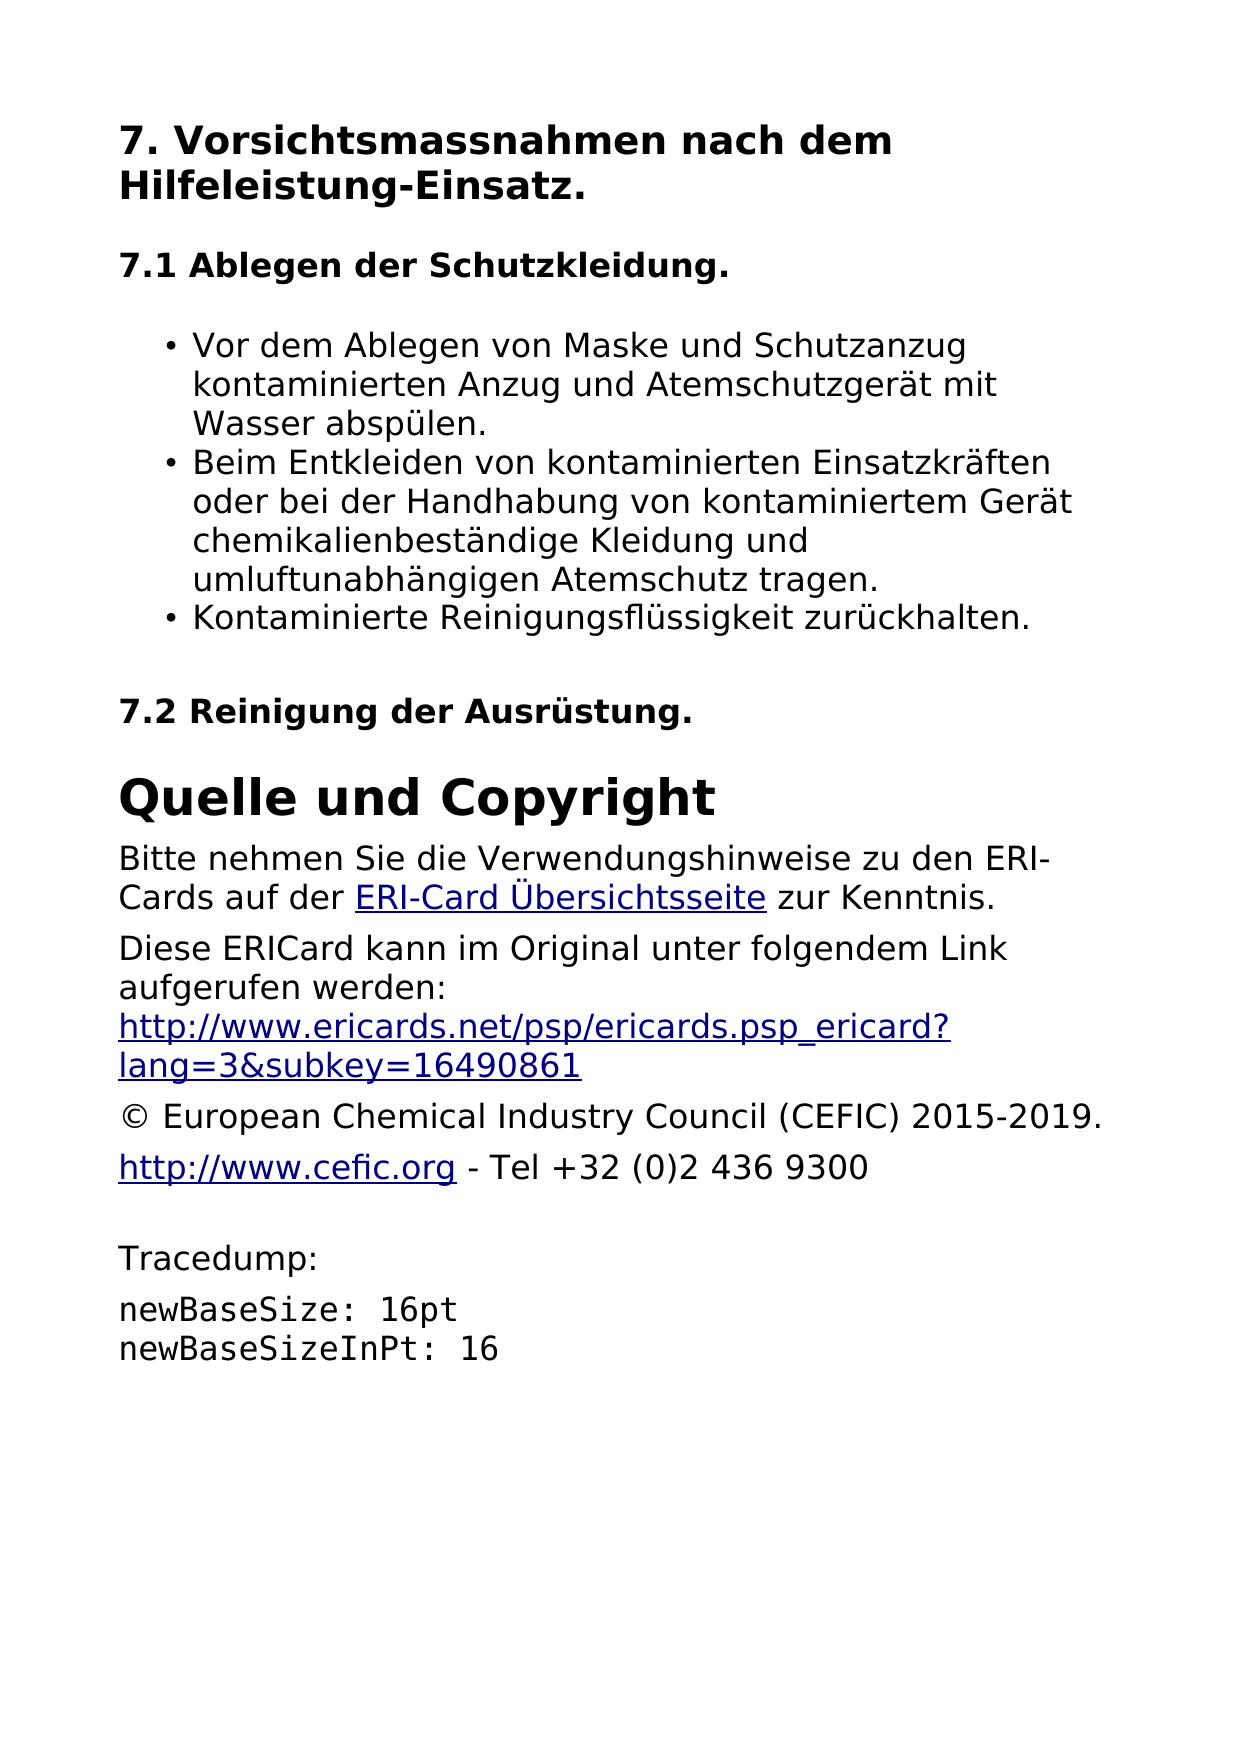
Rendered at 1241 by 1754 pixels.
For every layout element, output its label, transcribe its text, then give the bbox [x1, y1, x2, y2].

subtitle Quelle und Copyright [118, 768, 1122, 827]
text Diese ERICard kann im Original unter folgendem Link aufgerufen werden: http://www.ericards.net/psp/ericards.psp_ericard?lang=3&subkey=16490861 [118, 929, 1122, 1085]
text http://www.cefic.org - Tel +32 (0)2 436 9300 [118, 1149, 1122, 1188]
list Kontaminierte Reinigungsflüssigkeit zurückhalten. [177, 599, 1122, 638]
text Bitte nehmen Sie die Verwendungshinweise zu den ERI-Cards auf der ERI-Card Übersichtsseite zur Kenntnis. [118, 839, 1122, 917]
subtitle 7. Vorsichtsmassnahmen nach dem Hilfeleistung-Einsatz. [118, 118, 1122, 208]
subtitle 7.2 Reinigung der Ausrüstung. [118, 692, 1122, 731]
text © European Chemical Industry Council (CEFIC) 2015-2019. [118, 1097, 1122, 1136]
text Tracedump: [118, 1200, 1122, 1278]
text newBaseSize: 16pt newBaseSizeInPt: 16 [118, 1290, 1122, 1368]
subtitle 7.1 Ablegen der Schutzkleidung. [118, 246, 1122, 285]
list Vor dem Ablegen von Maske und Schutzanzug kontaminierten Anzug und Atemschutzgerät mit Wasser abspülen. [177, 327, 1122, 443]
list Beim Entkleiden von kontaminierten Einsatzkräften oder bei der Handhabung von kontaminiertem Gerät chemikalienbeständige Kleidung und umluftunabhängigen Atemschutz tragen. [177, 443, 1122, 599]
